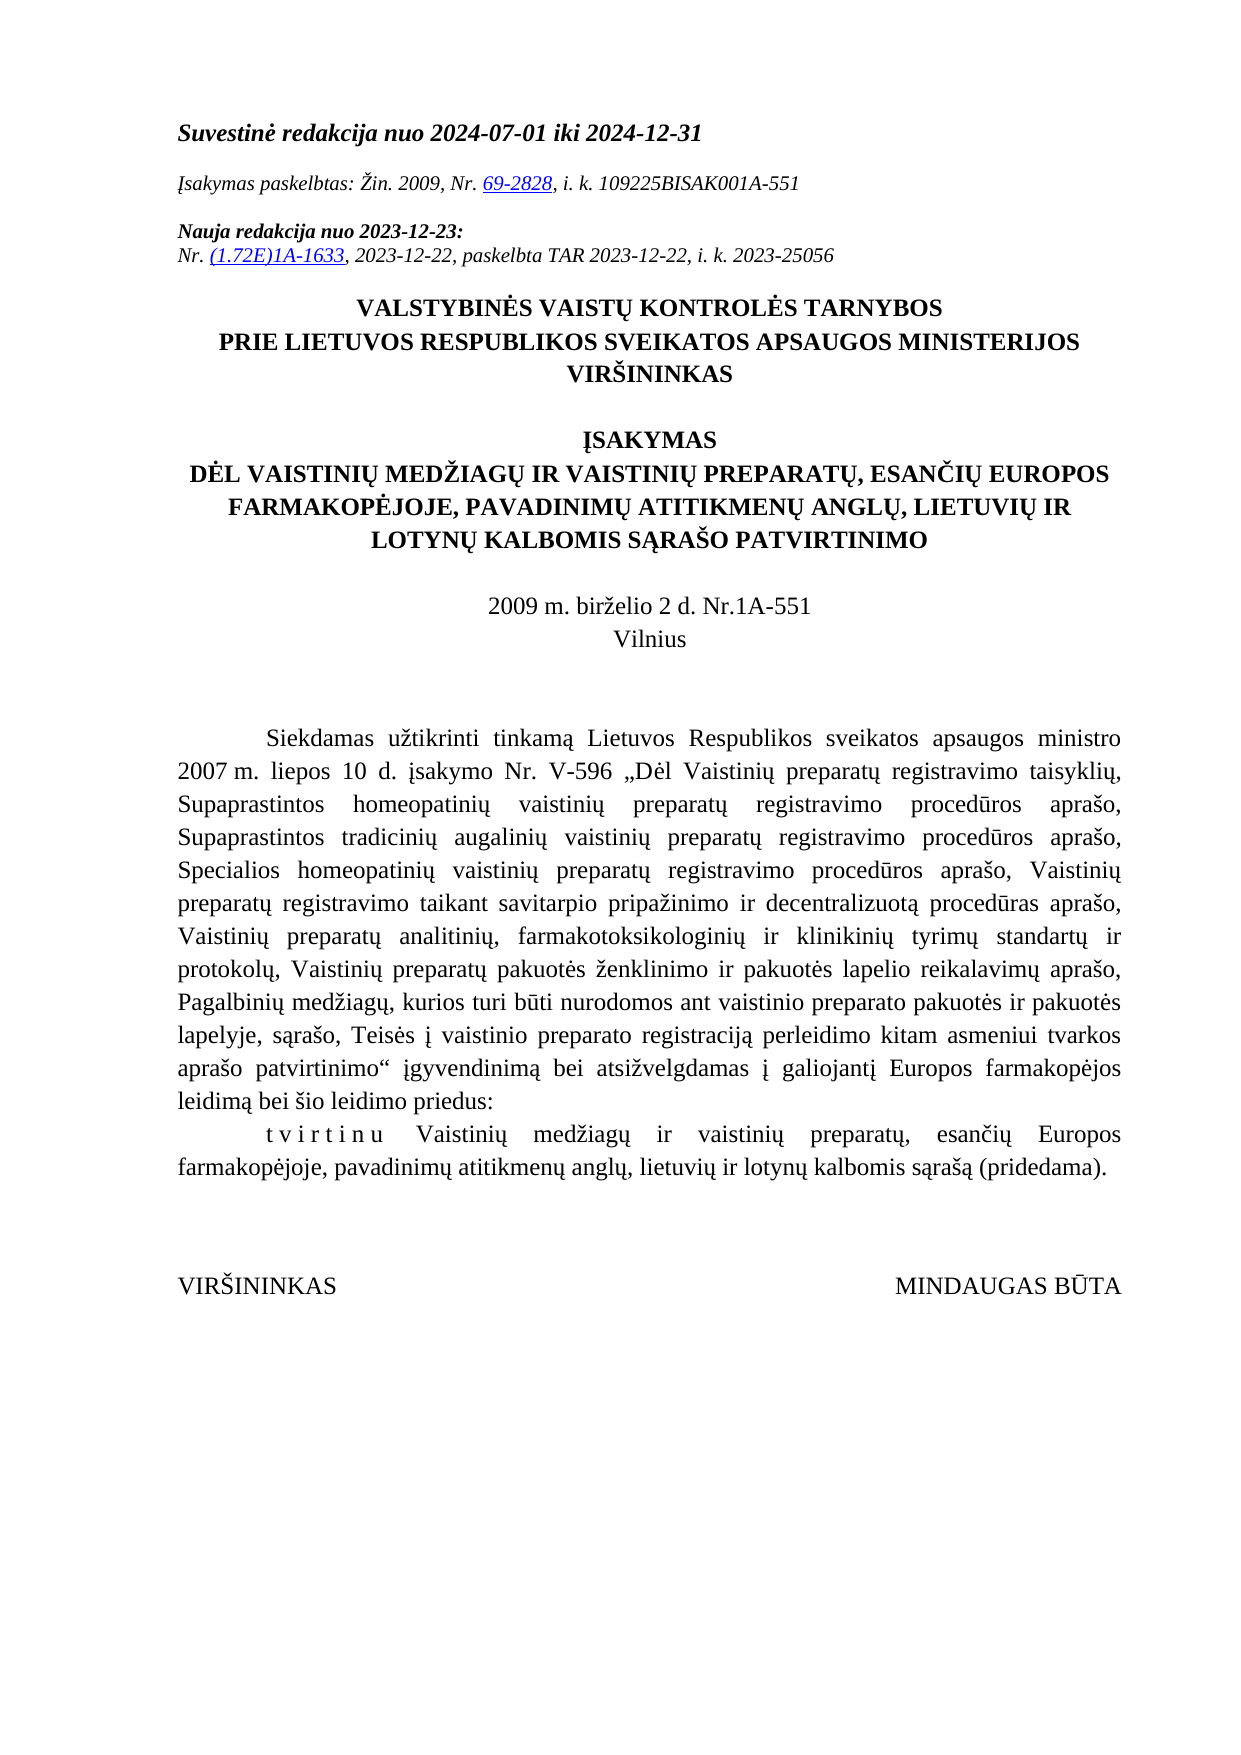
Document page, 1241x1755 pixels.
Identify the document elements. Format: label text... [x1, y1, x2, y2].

subtitle Valstybinės vaistų kontrolės tarnybos [177, 293, 1122, 322]
subtitle viršininkas [177, 359, 1122, 388]
text Įsakymas paskelbtas: Žin. 2009, Nr. 69-2828, i. k. 109225BISAK001A-551 [177, 171, 1122, 195]
text Vilnius [177, 624, 1122, 652]
text DĖL VAISTINIŲ MEDŽIAGŲ IR VAISTINIŲ PREPARATŲ, ESANČIŲ EUROPOS FARMAKOPĖJOJE, PAVADINIMŲ ATITIKMENŲ ANGLŲ, LIETUVIŲ IR LOTYNŲ KALBOMIS SĄRAŠO PATVIRTINIMO [177, 459, 1122, 553]
text VIRŠININKAS MINDAUGAS BŪTA [177, 1271, 1122, 1300]
text tvirtinu Vaistinių medžiagų ir vaistinių preparatų, esančių Europos farmakopėjoje, pavadinimų atitikmenų anglų, lietuvių ir lotynų kalbomis sąrašą (pridedama). [177, 1119, 1122, 1181]
text Nr. (1.72E)1A-1633, 2023-12-22, paskelbta TAR 2023-12-22, i. k. 2023-25056 [177, 243, 1122, 267]
text 2009 m. birželio 2 d. Nr.1A-551 [177, 591, 1122, 619]
text Nauja redakcija nuo 2023-12-23: [177, 219, 1122, 243]
text Suvestinė redakcija nuo 2024-07-01 iki 2024-12-31 [177, 118, 1122, 147]
text Siekdamas užtikrinti tinkamą Lietuvos Respublikos sveikatos apsaugos ministro 2007 m. liepos 10 d. įsakymo Nr. V-596 „Dėl Vaistinių preparatų registravimo taisyklių, Supaprastintos homeopatinių vaistinių preparatų registravimo procedūros aprašo, Supaprastintos tradicinių augalinių vaistinių preparatų registravimo procedūros aprašo, Specialios homeopatinių vaistinių preparatų registravimo procedūros aprašo, Vaistinių preparatų registravimo taikant savitarpio pripažinimo ir decentralizuotą procedūras aprašo, Vaistinių preparatų analitinių, farmakotoksikologinių ir klinikinių tyrimų standartų ir protokolų, Vaistinių preparatų pakuotės ženklinimo ir pakuotės lapelio reikalavimų aprašo, Pagalbinių medžiagų, kurios turi būti nurodomos ant vaistinio preparato pakuotės ir pakuotės lapelyje, sąrašo, Teisės į vaistinio preparato registraciją perleidimo kitam asmeniui tvarkos aprašo patvirtinimo“ įgyvendinimą bei atsižvelgdamas į galiojantį Europos farmakopėjos leidimą bei šio leidimo priedus: [177, 723, 1122, 1115]
text ĮSAKYMAS [177, 426, 1122, 454]
text Prie LIETUVOS RESPUBLIKOS sveikatos apsaugos ministerijos [177, 327, 1122, 355]
